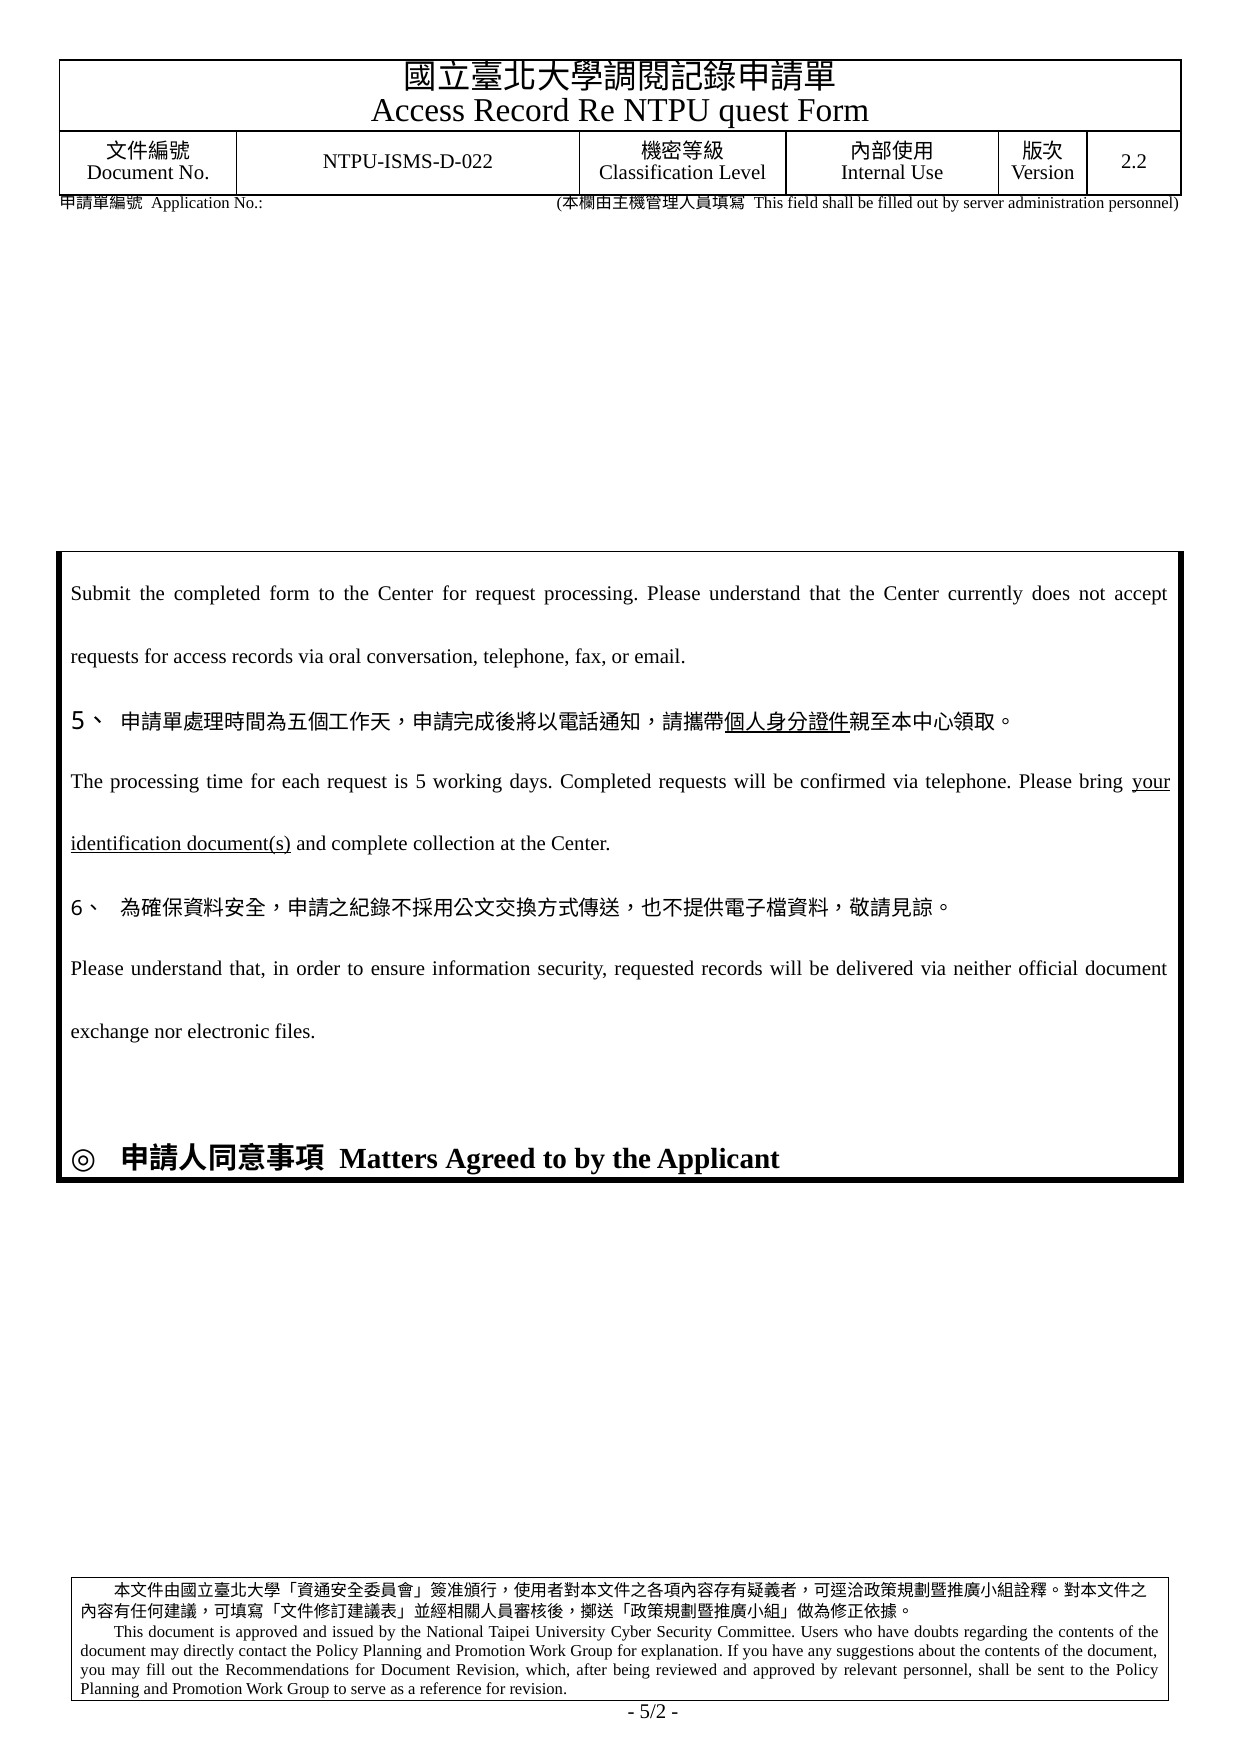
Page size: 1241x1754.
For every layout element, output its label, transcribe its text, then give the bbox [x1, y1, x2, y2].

table_cell 申請人注意事項 Important Notices for the Applicant 請詳實填寫調閱紀錄原因說明。 Provide detailed and truthful explanation of the reason for access record request. 若申請查閱資訊中心ISMS相關文件或記錄表單時，需再另填「國立台北大學保密切結書」備查。 If you apply for access to ISMS-related documents or records of the Computer & Information Center, you must also fill out the NTPU Non-disclosure Agreement for future reference. 若申請個人帳號相關紀錄時，其帳號請填原始申請帳號，未填帳號者本中心將不予受理。 If you request access to records related to your account, please fill in the original username. The Center will not accept requests that fail to provide the username. 填寫完成後請送本中心辦理；本中心目前不接受口頭、電話、傳真、或電子郵件等方式進行查閱紀錄申請業務，敬請見諒。 Submit the completed form to the Center for request processing. Please understand that the Center currently does not accept requests for access records via oral conversation, telephone, fax, or email. 申請單處理時間為五個工作天，申請完成後將以電話通知，請攜帶個人身分證件親至本中心領取。 The processing time for each request is 5 working days. Completed requests will be confirmed via telephone. Please bring your identification document(s) and complete collection at the Center. 為確保資料安全，申請之紀錄不採用公文交換方式傳送，也不提供電子檔資料，敬請見諒。 Please understand that, in order to ensure information security, requested records will be delivered via neither official document exchange nor electronic files. 申請人同意事項 Matters Agreed to by the Applicant 本人未經資訊中心許可，絕不移動、修改、或刪除任何不屬於本帳號調閱記錄之檔案及附件。 I will never move, modify, or delete any files or attachments that do not belong to this account without the permission of the Computer & Information Center. 本人若有違反上述禁止之事項，願受終止帳號之處分。 Should I be involved in any matters prohibited by the aforementioned regulations, I will receive a disciplinary action of account termination. 簽章處請使用職章；若申請人是學生，則主管簽章處由系主任簽章。 Please use a seal with your position title in the signature/seal fields. If the applicant is a student, the field of the unit head’s signature or seal shall be signed or sealed by the department chairperson. 為提昇本校之服務，您的資料將用於本校教學研究相關服務及其他合於本校校務運作資料項目之業務需要所為之行為，本校不會將其做為超出前述說明以外的用途，亦不會任意對其他第三者揭露。 In order to improve the University’s services, your information will be used for matters related to the services of teaching and research and other actions required for operations that are in line with the information categories required for university operations. The University will not use such information for other purposes beyond the scope explained above, nor will it disclose the information to third parties without permission. 若申請人同意上述事項，則請於申請人簽章處核章，以便進行申請作業。 If the applicant agrees with the above matters, affix the seal in the “Applicant's Signature / Seal” field to facilitate application processing. [62, 552, 1178, 1177]
